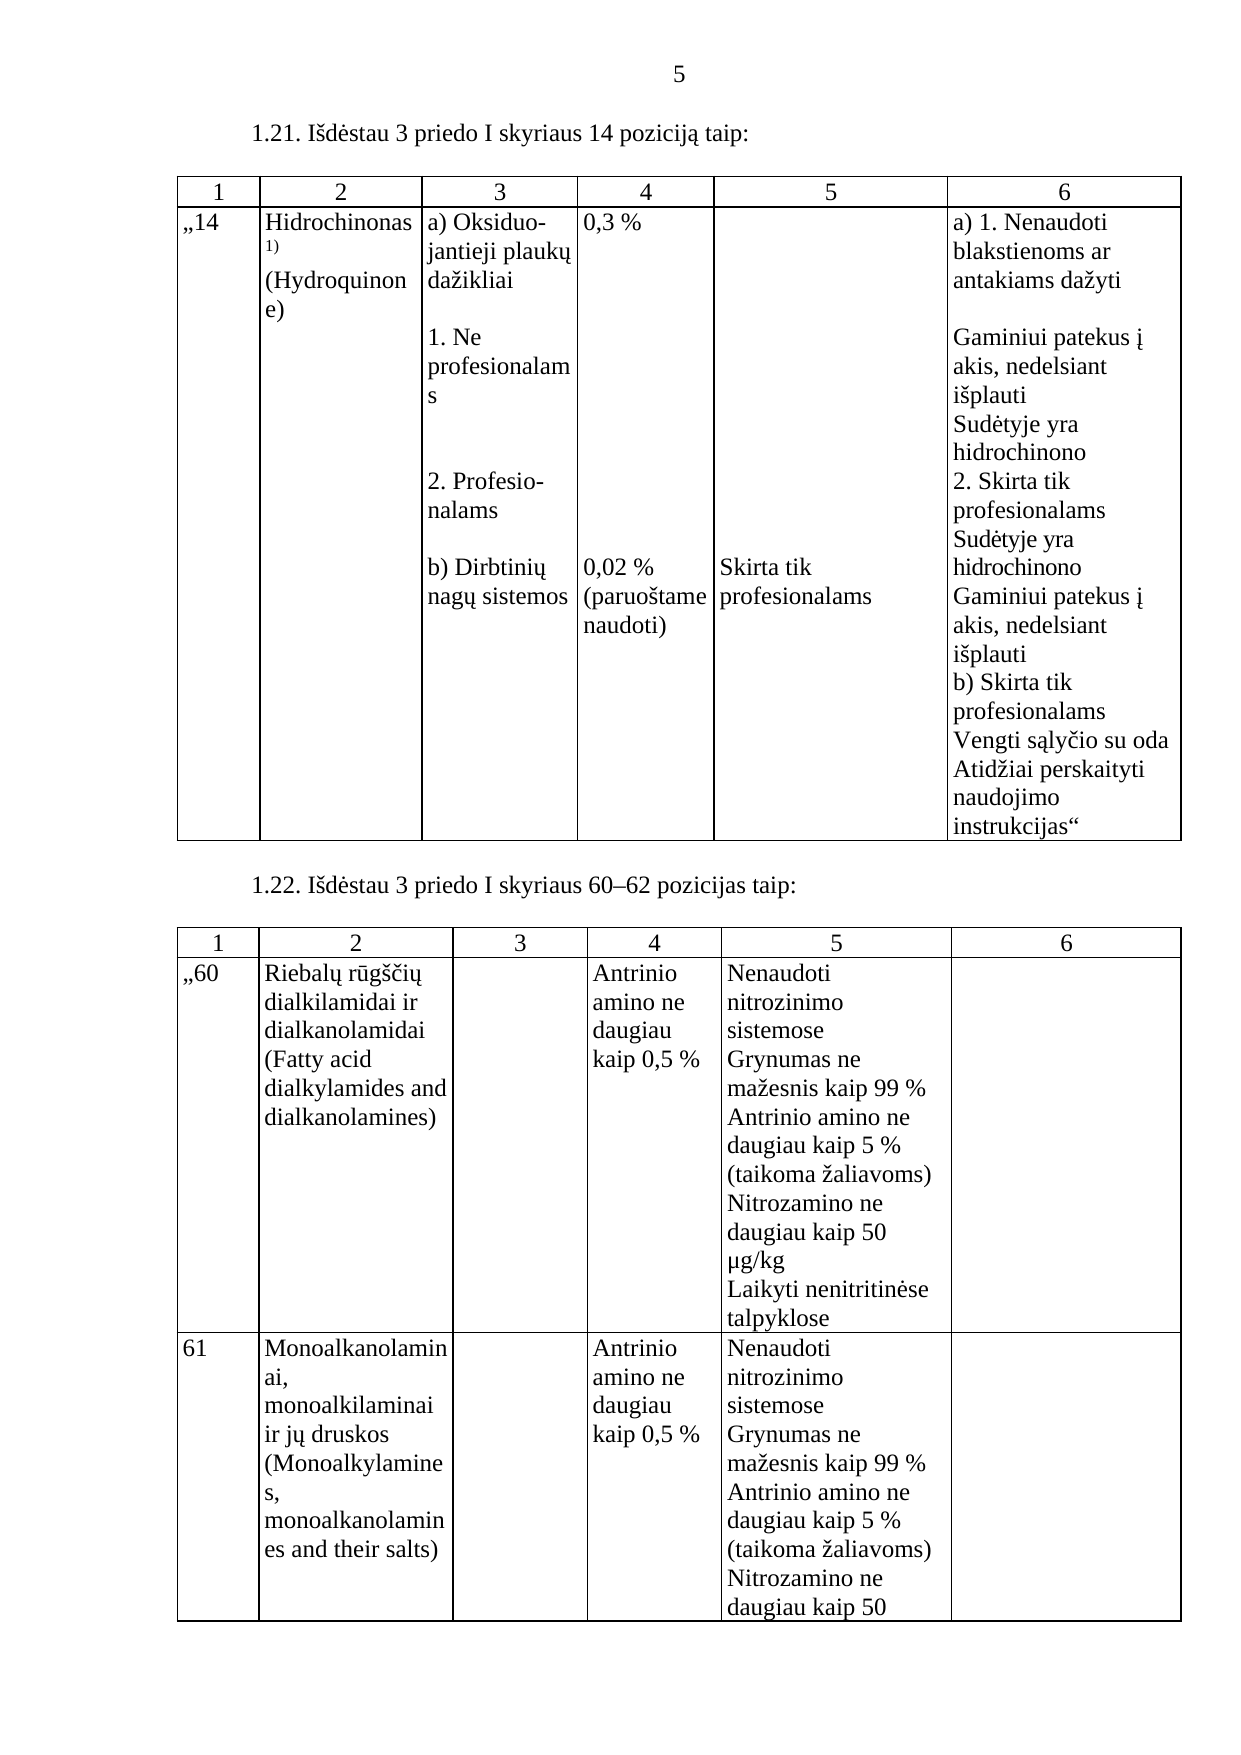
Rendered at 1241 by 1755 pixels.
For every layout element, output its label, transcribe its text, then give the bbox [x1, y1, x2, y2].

table_cell Skirta tik profesionalams [715, 466, 947, 840]
table_header 2 [261, 177, 421, 206]
table_cell [178, 323, 259, 466]
table_header 5 [715, 177, 947, 206]
table_cell [952, 1333, 1180, 1563]
table_cell [952, 958, 1180, 1332]
table_cell [178, 466, 259, 840]
table_cell [454, 1563, 587, 1620]
table_cell 0,02 % (paruoštame naudoti) [578, 466, 713, 840]
table_cell „14 [178, 208, 259, 322]
table_cell „60 [178, 958, 258, 1332]
table_cell [178, 1563, 258, 1620]
table_cell 0,3 % [578, 208, 713, 322]
table_cell [715, 208, 947, 322]
table_header 4 [588, 928, 721, 957]
table_header 3 [454, 928, 587, 957]
table_header 3 [423, 177, 577, 206]
text 1.22. Išdėstau 3 priedo I skyriaus 60–62 pozicijas taip: [177, 870, 1181, 898]
table_cell [260, 1563, 452, 1620]
table_cell [454, 1333, 587, 1563]
table_cell Nenaudoti nitrozinimo sistemose Grynumas ne mažesnis kaip 99 % Antrinio amino ne daugiau kaip 5 % (taikoma žaliavoms) [722, 1333, 951, 1563]
table_cell [261, 466, 421, 840]
table_cell Nitrozamino ne daugiau kaip 50 [722, 1563, 951, 1620]
table_header 1 [178, 177, 259, 206]
table_cell [261, 323, 421, 466]
table_cell Hidrochinonas1) (Hydroquinone) [261, 208, 421, 322]
table_header 2 [260, 928, 452, 957]
table_cell Monoalkanolaminai, monoalkilaminai ir jų druskos (Monoalkylamines, monoalkanolamines and their salts) [260, 1333, 452, 1563]
table_cell a) Oksiduo-jantieji plaukų dažikliai [423, 208, 577, 322]
table_header 6 [948, 177, 1180, 206]
table_cell Antrinio amino ne daugiau kaip 0,5 % [588, 958, 721, 1332]
table_cell [715, 323, 947, 466]
table_cell 61 [178, 1333, 258, 1563]
table_cell 2. Skirta tik profesionalams Sudėtyje yra hidrochinono Gaminiui patekus į akis, nedelsiant išplauti b) Skirta tik profesionalams Vengti sąlyčio su oda Atidžiai perskaityti naudojimo instrukcijas“ [948, 466, 1180, 840]
table_cell Gaminiui patekus į akis, nedelsiant išplauti Sudėtyje yra hidrochinono [948, 323, 1180, 466]
table_cell 1. Ne profesionalams [423, 323, 577, 466]
text 1.21. Išdėstau 3 priedo I skyriaus 14 poziciją taip: [177, 118, 1181, 147]
table_header 5 [722, 928, 951, 957]
table_cell [952, 1563, 1180, 1620]
table_cell a) 1. Nenaudoti blakstienoms ar antakiams dažyti [948, 208, 1180, 322]
table_cell Antrinio amino ne daugiau kaip 0,5 % [588, 1333, 721, 1563]
table_header 6 [952, 928, 1180, 957]
table_cell [454, 958, 587, 1332]
table_cell Nenaudoti nitrozinimo sistemose Grynumas ne mažesnis kaip 99 % Antrinio amino ne daugiau kaip 5 % (taikoma žaliavoms) Nitrozamino ne daugiau kaip 50 μg/kg Laikyti nenitritinėse talpyklose [722, 958, 951, 1332]
table_header 1 [178, 928, 258, 957]
table_cell [578, 323, 713, 466]
table_cell Riebalų rūgščių dialkilamidai ir dialkanolamidai (Fatty acid dialkylamides and dialkanolamines) [260, 958, 452, 1332]
table_cell 2. Profesio-nalams b) Dirbtinių nagų sistemos [423, 466, 577, 840]
table_cell [588, 1563, 721, 1620]
table_header 4 [578, 177, 713, 206]
